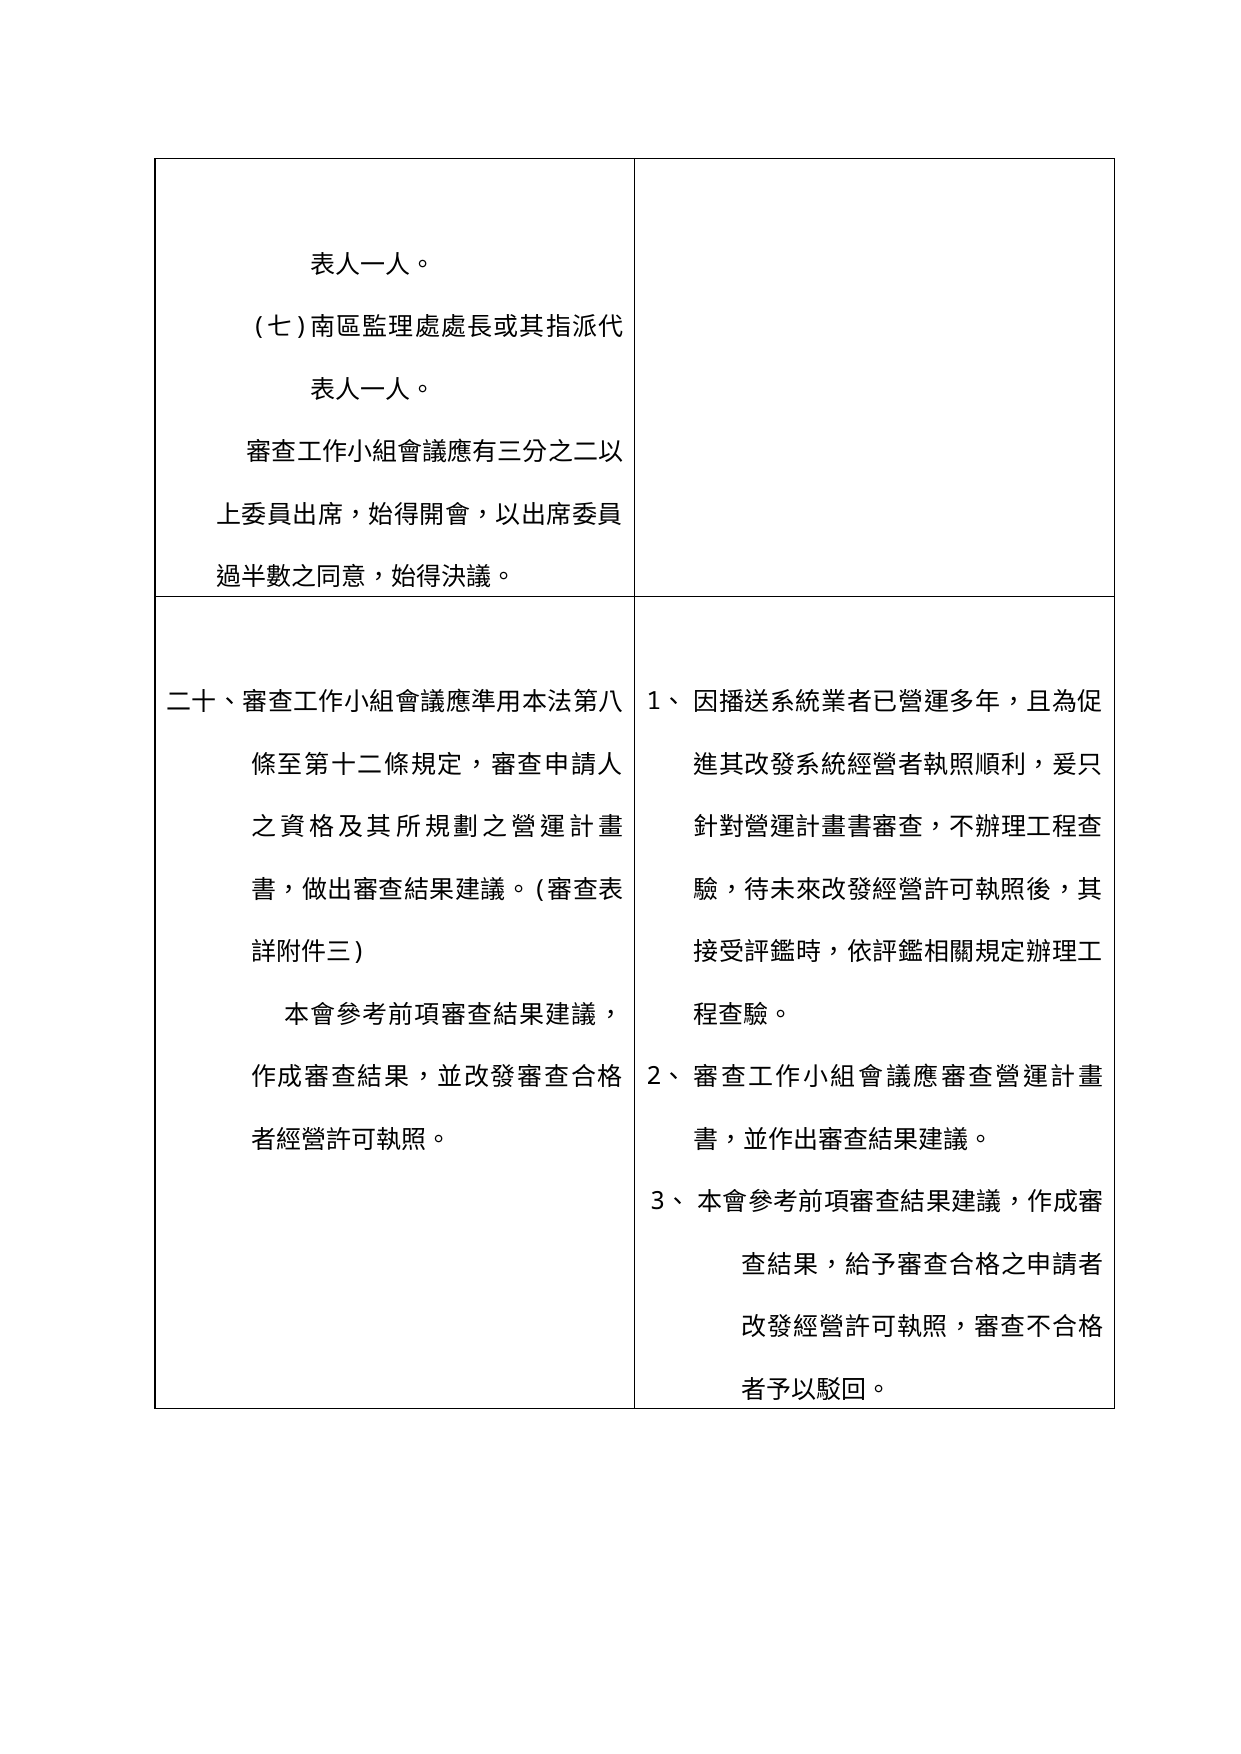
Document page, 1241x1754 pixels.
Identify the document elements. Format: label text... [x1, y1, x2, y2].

table_cell 二十、審查工作小組會議應準用本法第八條至第十二條規定，審查申請人之資格及其所規劃之營運計畫書，做出審查結果建議。(審查表詳附件三) 本會參考前項審查結果建議，作成審查結果，並改發審查合格者經營許可執照。 [156, 597, 634, 1408]
table_cell [635, 159, 1114, 596]
table_cell 表人一人。 (七)南區監理處處長或其指派代表人一人。 審查工作小組會議應有三分之二以上委員出席，始得開會，以出席委員過半數之同意，始得決議。 [156, 159, 634, 596]
table_cell 因播送系統業者已營運多年，且為促進其改發系統經營者執照順利，爰只針對營運計畫書審查，不辦理工程查驗，待未來改發經營許可執照後，其接受評鑑時，依評鑑相關規定辦理工程查驗。 審查工作小組會議應審查營運計畫書，並作出審查結果建議。 本會參考前項審查結果建議，作成審查結果，給予審查合格之申請者改發經營許可執照，審查不合格者予以駁回。 [635, 597, 1114, 1408]
